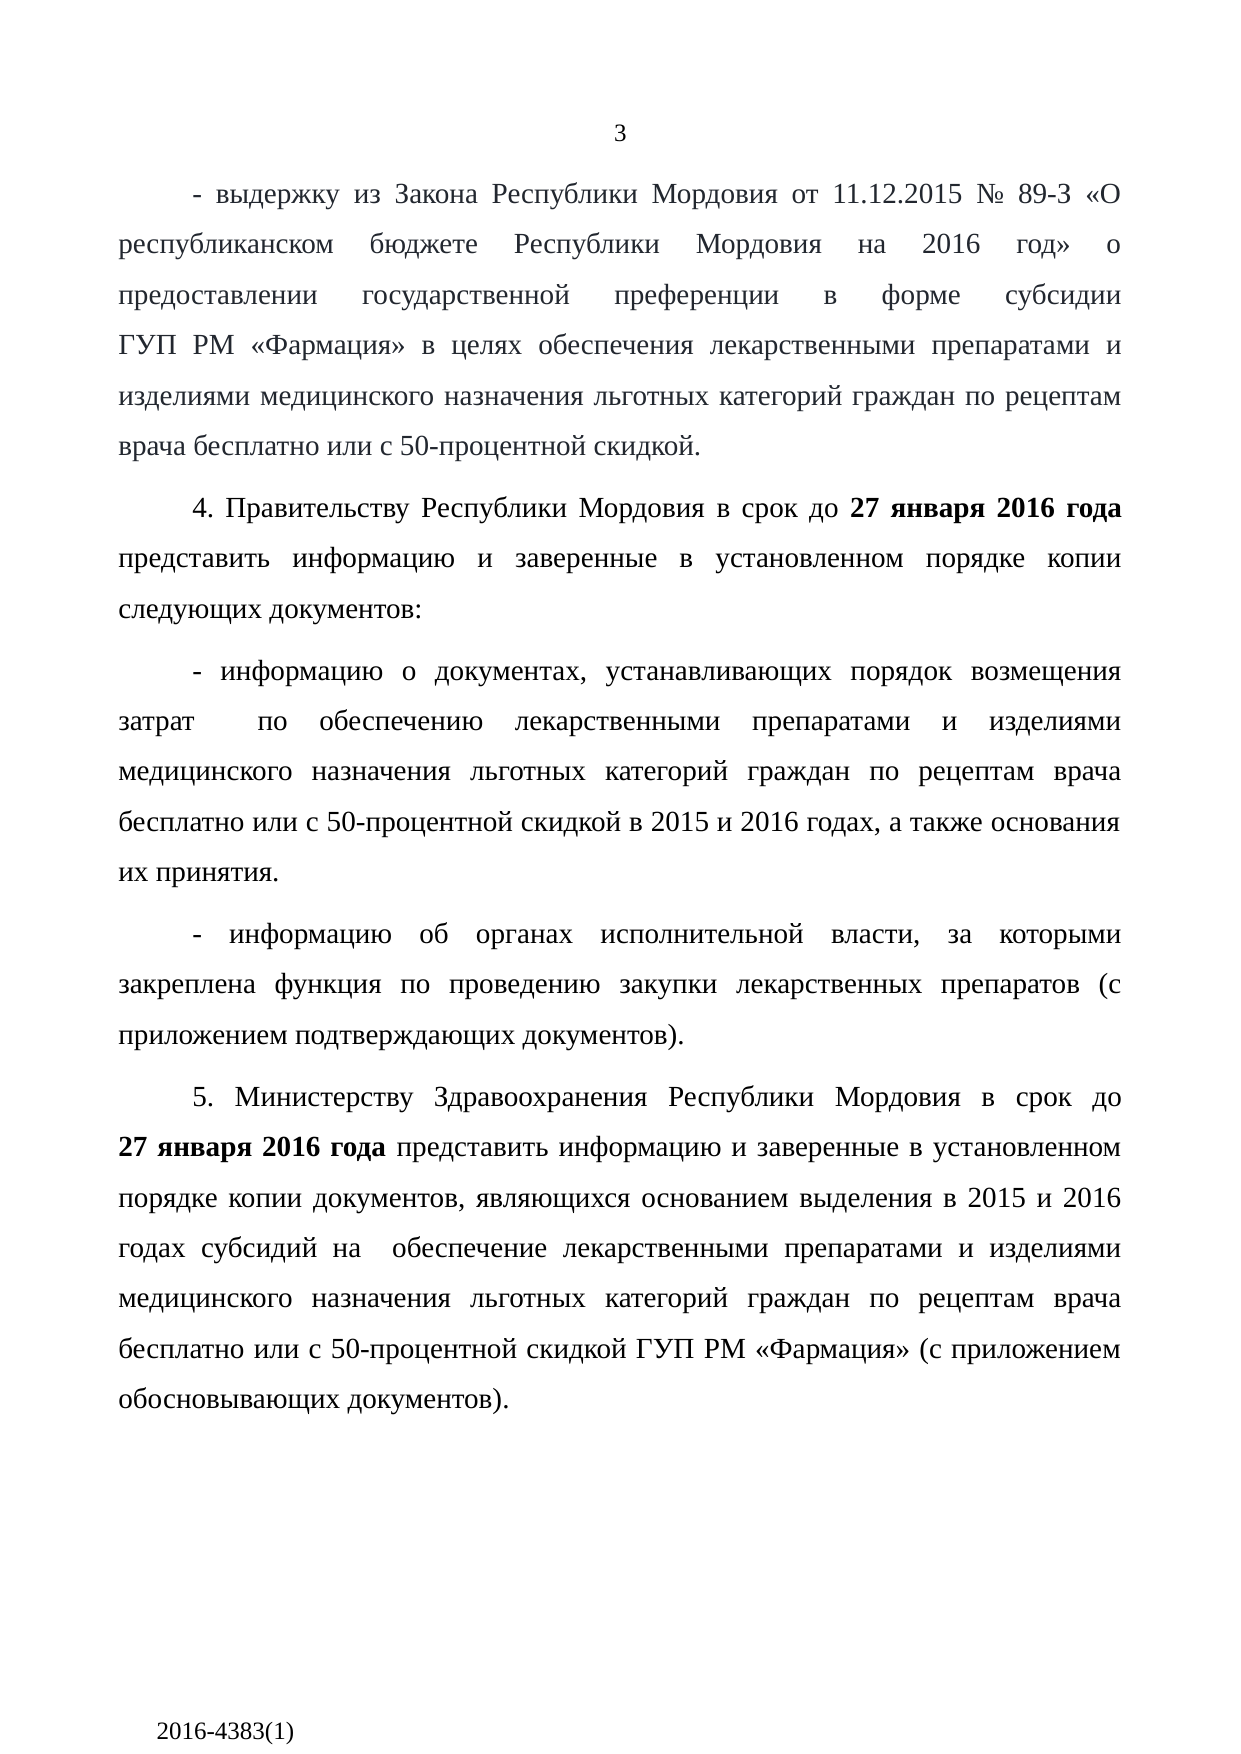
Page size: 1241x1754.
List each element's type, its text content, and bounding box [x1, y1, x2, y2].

text - информацию о документах, устанавливающих порядок возмещения затрат по обеспечению лекарственными препаратами и изделиями медицинского назначения льготных категорий граждан по рецептам врача бесплатно или с 50-процентной скидкой в 2015 и 2016 годах, а также основания их принятия. [118, 653, 1122, 888]
text - выдержку из Закона Республики Мордовия от 11.12.2015 № 89-З «О республиканском бюджете Республики Мордовия на 2016 год» о предоставлении государственной преференции в форме субсидии ГУП РМ «Фармация» в целях обеспечения лекарственными препаратами и изделиями медицинского назначения льготных категорий граждан по рецептам врача бесплатно или с 50-процентной скидкой. [118, 176, 1122, 461]
text - информацию об органах исполнительной власти, за которыми закреплена функция по проведению закупки лекарственных препаратов (с приложением подтверждающих документов). [118, 916, 1122, 1051]
text 4. Правительству Республики Мордовия в срок до 27 января 2016 года представить информацию и заверенные в установленном порядке копии следующих документов: [118, 490, 1122, 624]
text 5. Министерству Здравоохранения Республики Мордовия в срок до 27 января 2016 года представить информацию и заверенные в установленном порядке копии документов, являющихся основанием выделения в 2015 и 2016 годах субсидий на обеспечение лекарственными препаратами и изделиями медицинского назначения льготных категорий граждан по рецептам врача бесплатно или с 50-процентной скидкой ГУП РМ «Фармация» (с приложением обосновывающих документов). [118, 1079, 1122, 1414]
